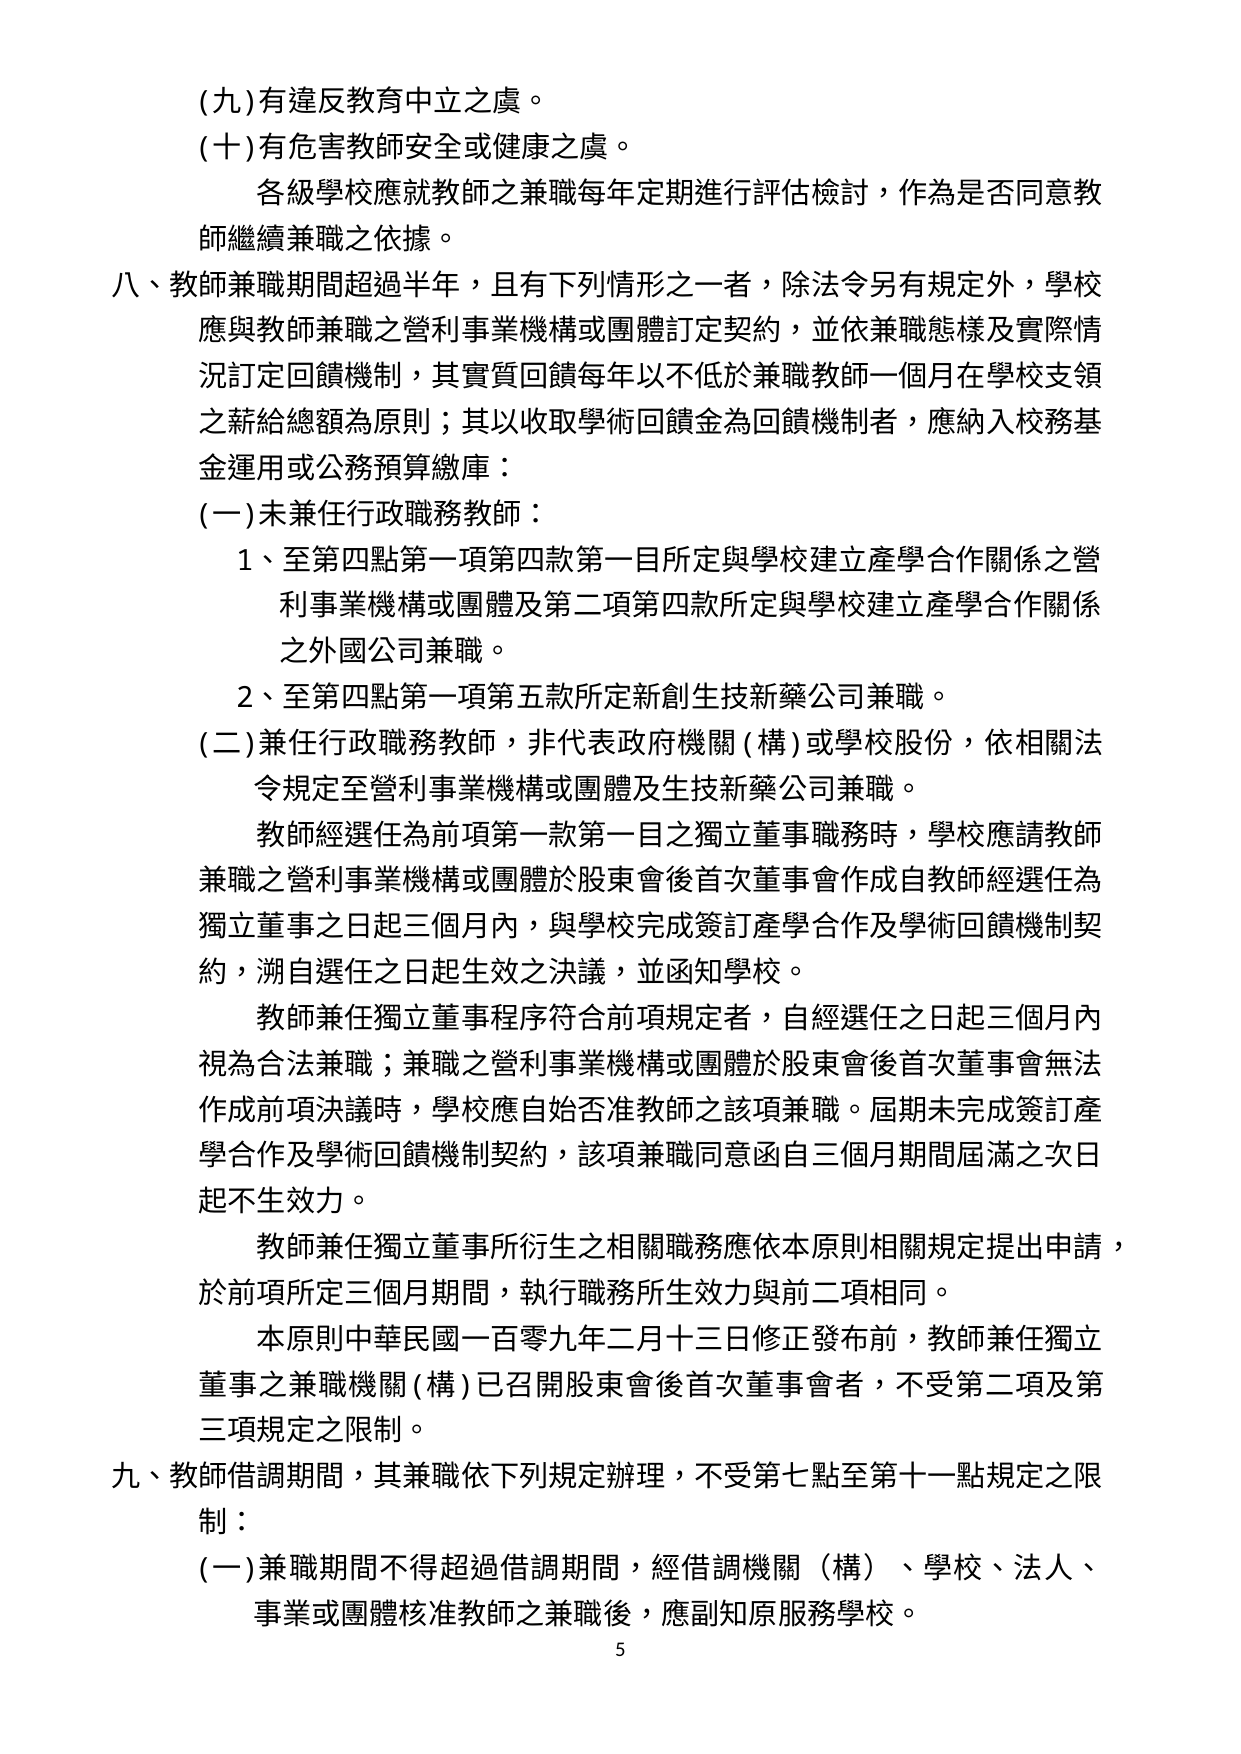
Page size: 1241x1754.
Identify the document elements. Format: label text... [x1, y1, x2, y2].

list 有違反教育中立之虞。 [194, 75, 1104, 121]
text 本原則中華民國一百零九年二月十三日修正發布前，教師兼任獨立董事之兼職機關(構)已召開股東會後首次董事會者，不受第二項及第三項規定之限制。 [198, 1312, 1104, 1450]
list 兼職期間不得超過借調期間，經借調機關（構）、學校、法人、事業或團體核准教師之兼職後，應副知原服務學校。 [194, 1542, 1104, 1633]
text 教師兼任獨立董事程序符合前項規定者，自經選任之日起三個月內視為合法兼職；兼職之營利事業機構或團體於股東會後首次董事會無法作成前項決議時，學校應自始否准教師之該項兼職。屆期未完成簽訂產學合作及學術回饋機制契約，該項兼職同意函自三個月期間屆滿之次日起不生效力。 [198, 992, 1104, 1221]
list 教師借調期間，其兼職依下列規定辦理，不受第七點至第十一點規定之限制： [111, 1450, 1104, 1542]
list 教師兼職期間超過半年，且有下列情形之一者，除法令另有規定外，學校應與教師兼職之營利事業機構或團體訂定契約，並依兼職態樣及實際情況訂定回饋機制，其實質回饋每年以不低於兼職教師一個月在學校支領之薪給總額為原則；其以收取學術回饋金為回饋機制者，應納入校務基金運用或公務預算繳庫： [111, 258, 1104, 487]
text 各級學校應就教師之兼職每年定期進行評估檢討，作為是否同意教師繼續兼職之依據。 [198, 167, 1104, 258]
text 教師兼任獨立董事所衍生之相關職務應依本原則相關規定提出申請，於前項所定三個月期間，執行職務所生效力與前二項相同。 [198, 1221, 1104, 1312]
list 至第四點第一項第四款第一目所定與學校建立產學合作關係之營利事業機構或團體及第二項第四款所定與學校建立產學合作關係之外國公司兼職。 [236, 533, 1104, 671]
list 兼任行政職務教師，非代表政府機關(構)或學校股份，依相關法令規定至營利事業機構或團體及生技新藥公司兼職。 [194, 717, 1104, 808]
list 有危害教師安全或健康之虞。 [194, 121, 1104, 167]
text 教師經選任為前項第一款第一目之獨立董事職務時，學校應請教師兼職之營利事業機構或團體於股東會後首次董事會作成自教師經選任為獨立董事之日起三個月內，與學校完成簽訂產學合作及學術回饋機制契約，溯自選任之日起生效之決議，並函知學校。 [198, 808, 1104, 992]
list 未兼任行政職務教師： [194, 487, 1104, 533]
list 至第四點第一項第五款所定新創生技新藥公司兼職。 [236, 671, 1104, 717]
